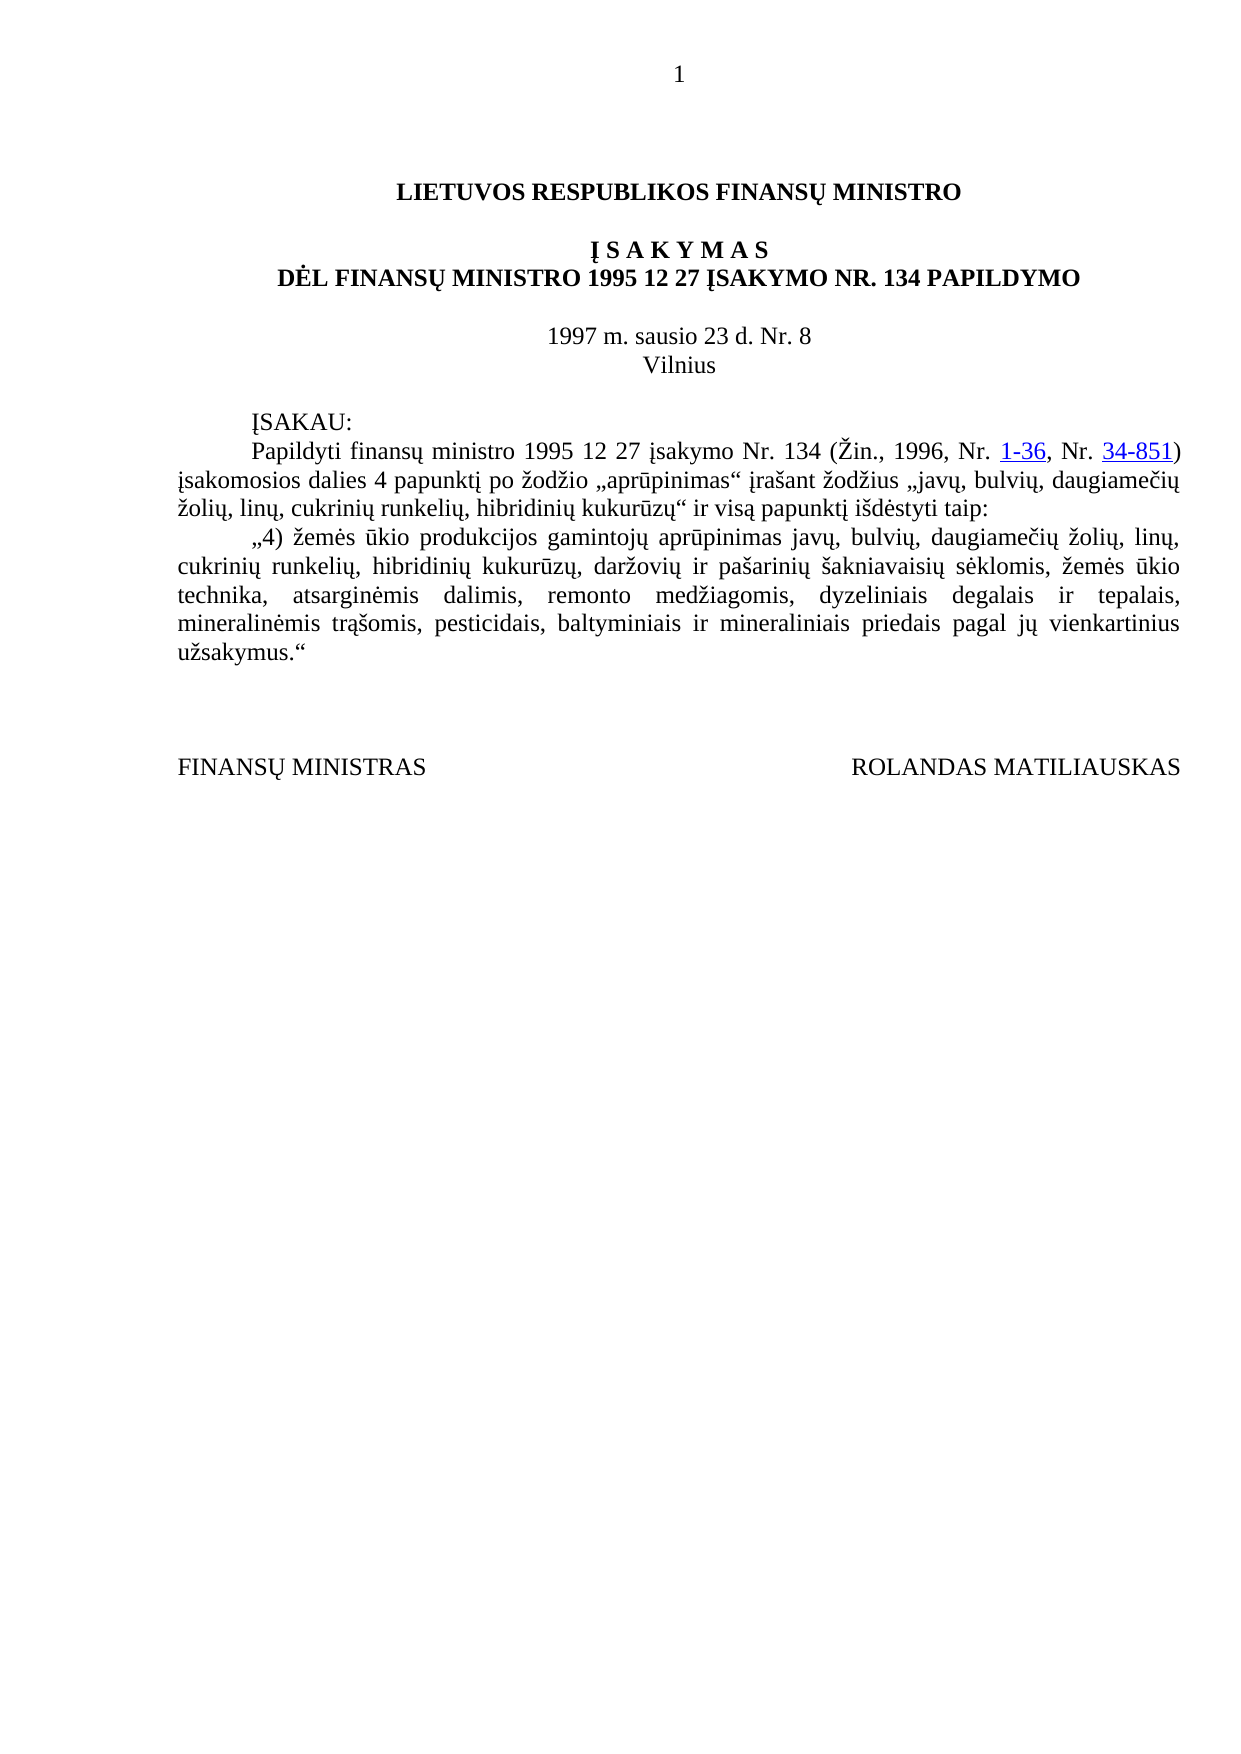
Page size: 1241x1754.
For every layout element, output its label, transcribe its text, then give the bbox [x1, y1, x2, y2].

text į s a k y m a s [177, 235, 1181, 263]
text Dėl finansų ministro 1995 12 27 įsakymo Nr. 134 papildymo [177, 263, 1181, 292]
text Papildyti finansų ministro 1995 12 27 įsakymo Nr. 134 (Žin., 1996, Nr. 1-36, Nr. 34-851) įsakomosios dalies 4 papunktį po žodžio „aprūpinimas“ įrašant žodžius „javų, bulvių, daugiamečių žolių, linų, cukrinių runkelių, hibridinių kukurūzų“ ir visą papunktį išdėstyti taip: [177, 436, 1181, 522]
text 1997 m. sausio 23 d. Nr. 8 [177, 321, 1181, 350]
text „4) žemės ūkio produkcijos gamintojų aprūpinimas javų, bulvių, daugiamečių žolių, linų, cukrinių runkelių, hibridinių kukurūzų, daržovių ir pašarinių šakniavaisių sėklomis, žemės ūkio technika, atsarginėmis dalimis, remonto medžiagomis, dyzeliniais degalais ir tepalais, mineralinėmis trąšomis, pesticidais, baltyminiais ir mineraliniais priedais pagal jų vienkartinius užsakymus.“ [177, 522, 1181, 666]
text Vilnius [177, 350, 1181, 378]
text ĮSAKAU: [177, 407, 1181, 436]
text FINANSŲ MINISTRAS ROLANDAS MATILIAUSKAS [177, 752, 1181, 781]
text Lietuvos Respublikos Finansų ministro [177, 177, 1181, 206]
